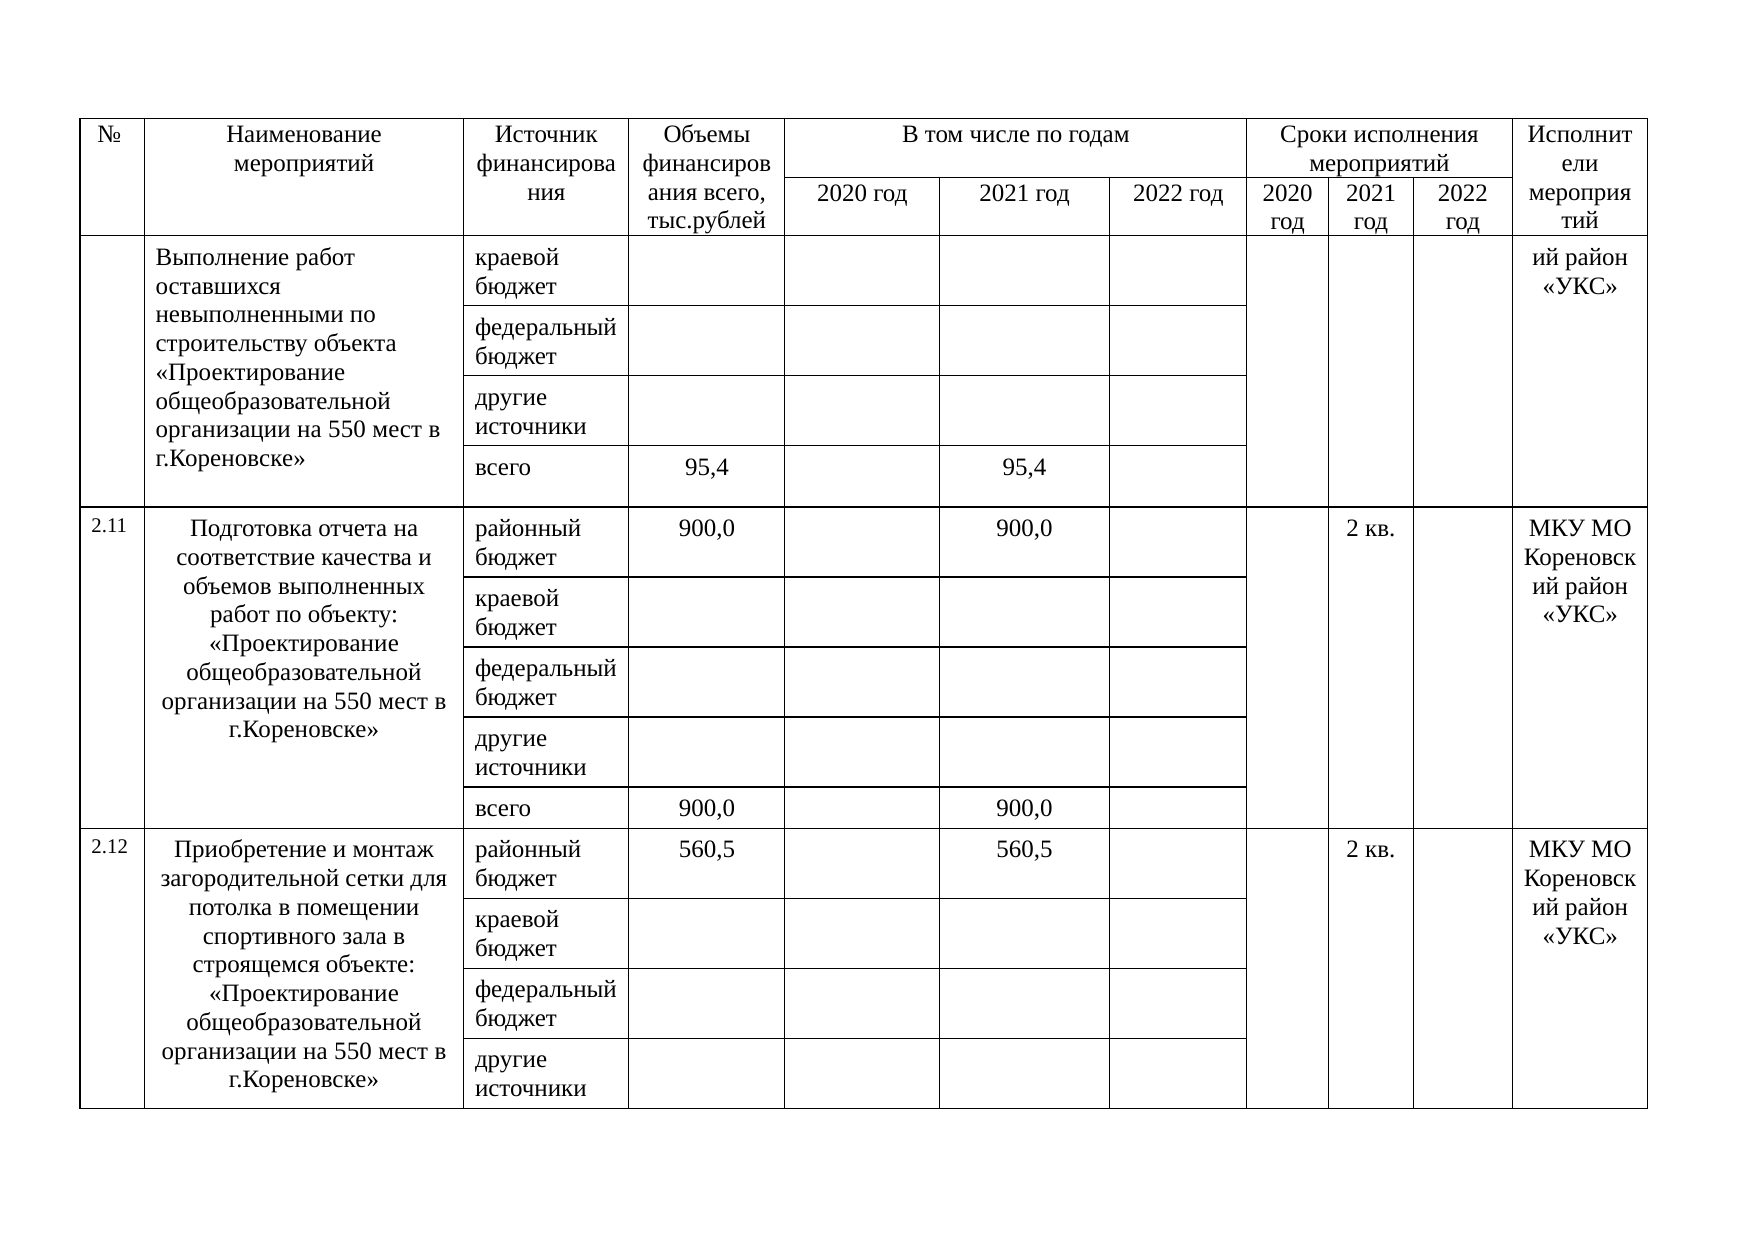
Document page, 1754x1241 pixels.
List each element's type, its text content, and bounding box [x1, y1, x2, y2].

table_cell другие источники [464, 718, 628, 786]
table_cell [1414, 236, 1512, 506]
table_cell федеральный бюджет [464, 648, 628, 716]
table_header Сроки исполнения мероприятий [1247, 119, 1512, 177]
table_cell 95,4 [629, 446, 784, 506]
table_cell федеральный бюджет [464, 969, 628, 1038]
table_cell [785, 508, 939, 576]
table_cell [785, 969, 939, 1038]
table_cell [940, 899, 1109, 968]
table_cell Выполнение работ оставшихся невыполненными по строительству объекта «Проектирование общеобразовательной организации на 550 мест в г.Кореновске» [145, 236, 463, 506]
table_cell [81, 236, 144, 506]
table_cell [785, 446, 939, 506]
table_cell [785, 899, 939, 968]
table_cell [940, 376, 1109, 445]
table_cell [1110, 306, 1246, 375]
table_cell [1110, 508, 1246, 576]
table_cell [785, 788, 939, 828]
table_cell 2021 год [1329, 178, 1413, 235]
table_cell [785, 376, 939, 445]
table_cell федеральный бюджет [464, 306, 628, 375]
table_cell краевой бюджет [464, 578, 628, 646]
table_cell [629, 236, 784, 305]
table_cell МКУ МО Кореновский район «УКС» [1513, 508, 1647, 828]
table_header № [81, 119, 144, 235]
table_cell 2021 год [940, 178, 1109, 235]
table_cell [1247, 829, 1328, 1108]
table_cell 900,0 [940, 788, 1109, 828]
table_cell [629, 648, 784, 716]
table_cell [940, 306, 1109, 375]
table_cell Приобретение и монтаж загородительной сетки для потолка в помещении спортивного зала в строящемся объекте: «Проектирование общеобразовательной организации на 550 мест в г.Кореновске» [145, 829, 463, 1108]
table_cell [629, 1039, 784, 1108]
table_cell [629, 969, 784, 1038]
table_cell МКУ МО Кореновский район «УКС» [1513, 829, 1647, 1108]
table_cell [629, 578, 784, 646]
table_cell [1110, 788, 1246, 828]
table_cell [629, 899, 784, 968]
table_cell 2 кв. [1329, 829, 1413, 1108]
table_cell 900,0 [629, 788, 784, 828]
table_cell [785, 718, 939, 786]
table_cell [1110, 376, 1246, 445]
table_cell краевой бюджет [464, 899, 628, 968]
table_cell другие источники [464, 376, 628, 445]
table_cell [940, 969, 1109, 1038]
table_cell [785, 1039, 939, 1108]
table_cell 2.11 [81, 508, 144, 828]
table_cell всего [464, 446, 628, 506]
table_cell МКУ МО Кореновский район «УКС» [1513, 236, 1647, 506]
table_cell [940, 236, 1109, 305]
table_cell [940, 648, 1109, 716]
table_cell [940, 718, 1109, 786]
table_header Источник финансирования [464, 119, 628, 235]
table_cell районный бюджет [464, 508, 628, 576]
table_cell всего [464, 788, 628, 828]
table_cell 2022 год [1414, 178, 1512, 235]
table_cell [1414, 829, 1512, 1108]
table_header В том числе по годам [785, 119, 1246, 177]
table_cell [1329, 236, 1413, 506]
table_cell другие источники [464, 1039, 628, 1108]
table_cell 2020 год [785, 178, 939, 235]
table_cell 2.12 [81, 829, 144, 1108]
table_header Наименование мероприятий [145, 119, 463, 235]
table_header Объемы финансирования всего, тыс.рублей [629, 119, 784, 235]
table_cell [785, 648, 939, 716]
table_cell 2020 год [1247, 178, 1328, 235]
table_cell [785, 236, 939, 305]
table_cell [629, 376, 784, 445]
table_cell [785, 578, 939, 646]
table_cell [1110, 446, 1246, 506]
table_header Исполнители мероприятий (муниципальный заказчик) [1513, 119, 1647, 235]
table_cell 900,0 [940, 508, 1109, 576]
table_cell 2 кв. [1329, 508, 1413, 828]
table_cell [1110, 969, 1246, 1038]
table_cell [1110, 1039, 1246, 1108]
table_cell [1110, 578, 1246, 646]
table_cell [629, 306, 784, 375]
table_cell 95,4 [940, 446, 1109, 506]
table_cell [1414, 508, 1512, 828]
table_cell [1247, 508, 1328, 828]
table_cell Подготовка отчета на соответствие качества и объемов выполненных работ по объекту: «Проектирование общеобразовательной организации на 550 мест в г.Кореновске» [145, 508, 463, 828]
table_cell [1110, 236, 1246, 305]
table_cell 560,5 [940, 829, 1109, 898]
table_cell районный бюджет [464, 829, 628, 898]
table_cell [1110, 648, 1246, 716]
table_cell [940, 578, 1109, 646]
table_cell 2022 год [1110, 178, 1246, 235]
table_cell 560,5 [629, 829, 784, 898]
table_cell [1110, 899, 1246, 968]
table_cell [1247, 236, 1328, 506]
table_cell [629, 718, 784, 786]
table_cell [1110, 718, 1246, 786]
table_cell [785, 829, 939, 898]
table_cell 900,0 [629, 508, 784, 576]
table_cell [940, 1039, 1109, 1108]
table_cell [785, 306, 939, 375]
table_cell [1110, 829, 1246, 898]
table_cell краевой бюджет [464, 236, 628, 305]
